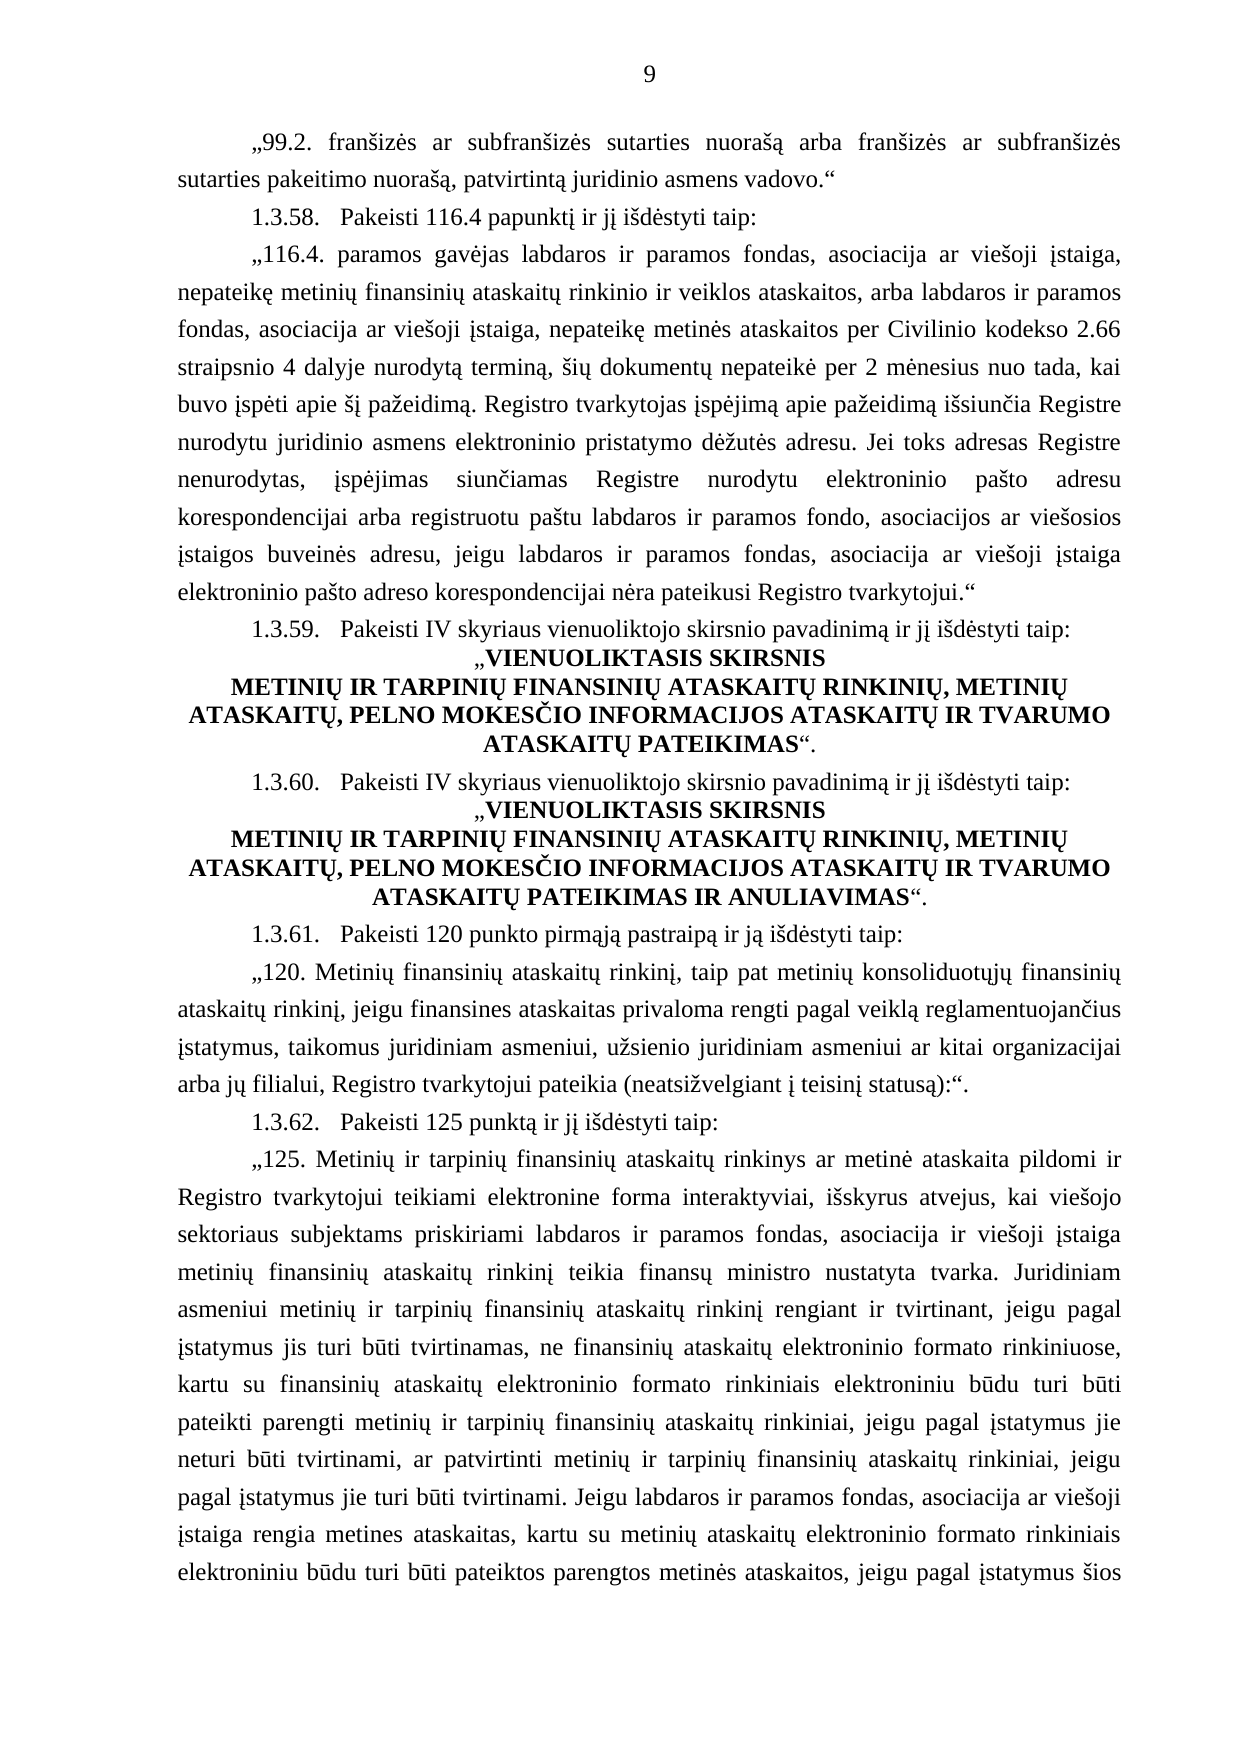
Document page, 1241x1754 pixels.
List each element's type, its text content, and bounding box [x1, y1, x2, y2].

text „120. Metinių finansinių ataskaitų rinkinį, taip pat metinių konsoliduotųjų finansinių ataskaitų rinkinį, jeigu finansines ataskaitas privaloma rengti pagal veiklą reglamentuojančius įstatymus, taikomus juridiniam asmeniui, užsienio juridiniam asmeniui ar kitai organizacijai arba jų filialui, Registro tvarkytojui pateikia (neatsižvelgiant į teisinį statusą):“. [177, 948, 1122, 1098]
text 1.3.62. Pakeisti 125 punktą ir jį išdėstyti taip: [177, 1098, 1122, 1136]
text 1.3.58. Pakeisti 116.4 papunktį ir jį išdėstyti taip: [177, 193, 1122, 231]
text 1.3.60. Pakeisti IV skyriaus vienuoliktojo skirsnio pavadinimą ir jį išdėstyti taip: [177, 758, 1122, 796]
text METINIŲ IR TARPINIŲ FINANSINIŲ ATASKAITŲ RINKINIŲ, METINIŲ ATASKAITŲ, PELNO MOKESČIO INFORMACIJOS ATASKAITŲ IR TVARUMO ATASKAITŲ PATEIKIMAS IR ANULIAVIMAS“. [177, 824, 1122, 911]
text „VIENUOLIKTASIS SKIRSNIS [177, 796, 1122, 824]
text 1.3.61. Pakeisti 120 punkto pirmąją pastraipą ir ją išdėstyti taip: [177, 911, 1122, 948]
text „116.4. paramos gavėjas labdaros ir paramos fondas, asociacija ar viešoji įstaiga, nepateikę metinių finansinių ataskaitų rinkinio ir veiklos ataskaitos, arba labdaros ir paramos fondas, asociacija ar viešoji įstaiga, nepateikę metinės ataskaitos per Civilinio kodekso 2.66 straipsnio 4 dalyje nurodytą terminą, šių dokumentų nepateikė per 2 mėnesius nuo tada, kai buvo įspėti apie šį pažeidimą. Registro tvarkytojas įspėjimą apie pažeidimą išsiunčia Registre nurodytu juridinio asmens elektroninio pristatymo dėžutės adresu. Jei toks adresas Registre nenurodytas, įspėjimas siunčiamas Registre nurodytu elektroninio pašto adresu korespondencijai arba registruotu paštu labdaros ir paramos fondo, asociacijos ar viešosios įstaigos buveinės adresu, jeigu labdaros ir paramos fondas, asociacija ar viešoji įstaiga elektroninio pašto adreso korespondencijai nėra pateikusi Registro tvarkytojui.“ [177, 231, 1122, 606]
text „VIENUOLIKTASIS SKIRSNIS [177, 643, 1122, 672]
text 1.3.59. Pakeisti IV skyriaus vienuoliktojo skirsnio pavadinimą ir jį išdėstyti taip: [177, 606, 1122, 643]
text METINIŲ IR TARPINIŲ FINANSINIŲ ATASKAITŲ RINKINIŲ, METINIŲ ATASKAITŲ, PELNO MOKESČIO INFORMACIJOS ATASKAITŲ IR TVARUMO ATASKAITŲ PATEIKIMAS“. [177, 672, 1122, 758]
text „125. Metinių ir tarpinių finansinių ataskaitų rinkinys ar metinė ataskaita pildomi ir Registro tvarkytojui teikiami elektronine forma interaktyviai, išskyrus atvejus, kai viešojo sektoriaus subjektams priskiriami labdaros ir paramos fondas, asociacija ir viešoji įstaiga metinių finansinių ataskaitų rinkinį teikia finansų ministro nustatyta tvarka. Juridiniam asmeniui metinių ir tarpinių finansinių ataskaitų rinkinį rengiant ir tvirtinant, jeigu pagal įstatymus jis turi būti tvirtinamas, ne finansinių ataskaitų elektroninio formato rinkiniuose, kartu su finansinių ataskaitų elektroninio formato rinkiniais elektroniniu būdu turi būti pateikti parengti metinių ir tarpinių finansinių ataskaitų rinkiniai, jeigu pagal įstatymus jie neturi būti tvirtinami, ar patvirtinti metinių ir tarpinių finansinių ataskaitų rinkiniai, jeigu pagal įstatymus jie turi būti tvirtinami. Jeigu labdaros ir paramos fondas, asociacija ar viešoji įstaiga rengia metines ataskaitas, kartu su metinių ataskaitų elektroninio formato rinkiniais elektroniniu būdu turi būti pateiktos parengtos metinės ataskaitos, jeigu pagal įstatymus šios [177, 1136, 1122, 1586]
text „99.2. franšizės ar subfranšizės sutarties nuorašą arba franšizės ar subfranšizės sutarties pakeitimo nuorašą, patvirtintą juridinio asmens vadovo.“ [177, 118, 1122, 193]
